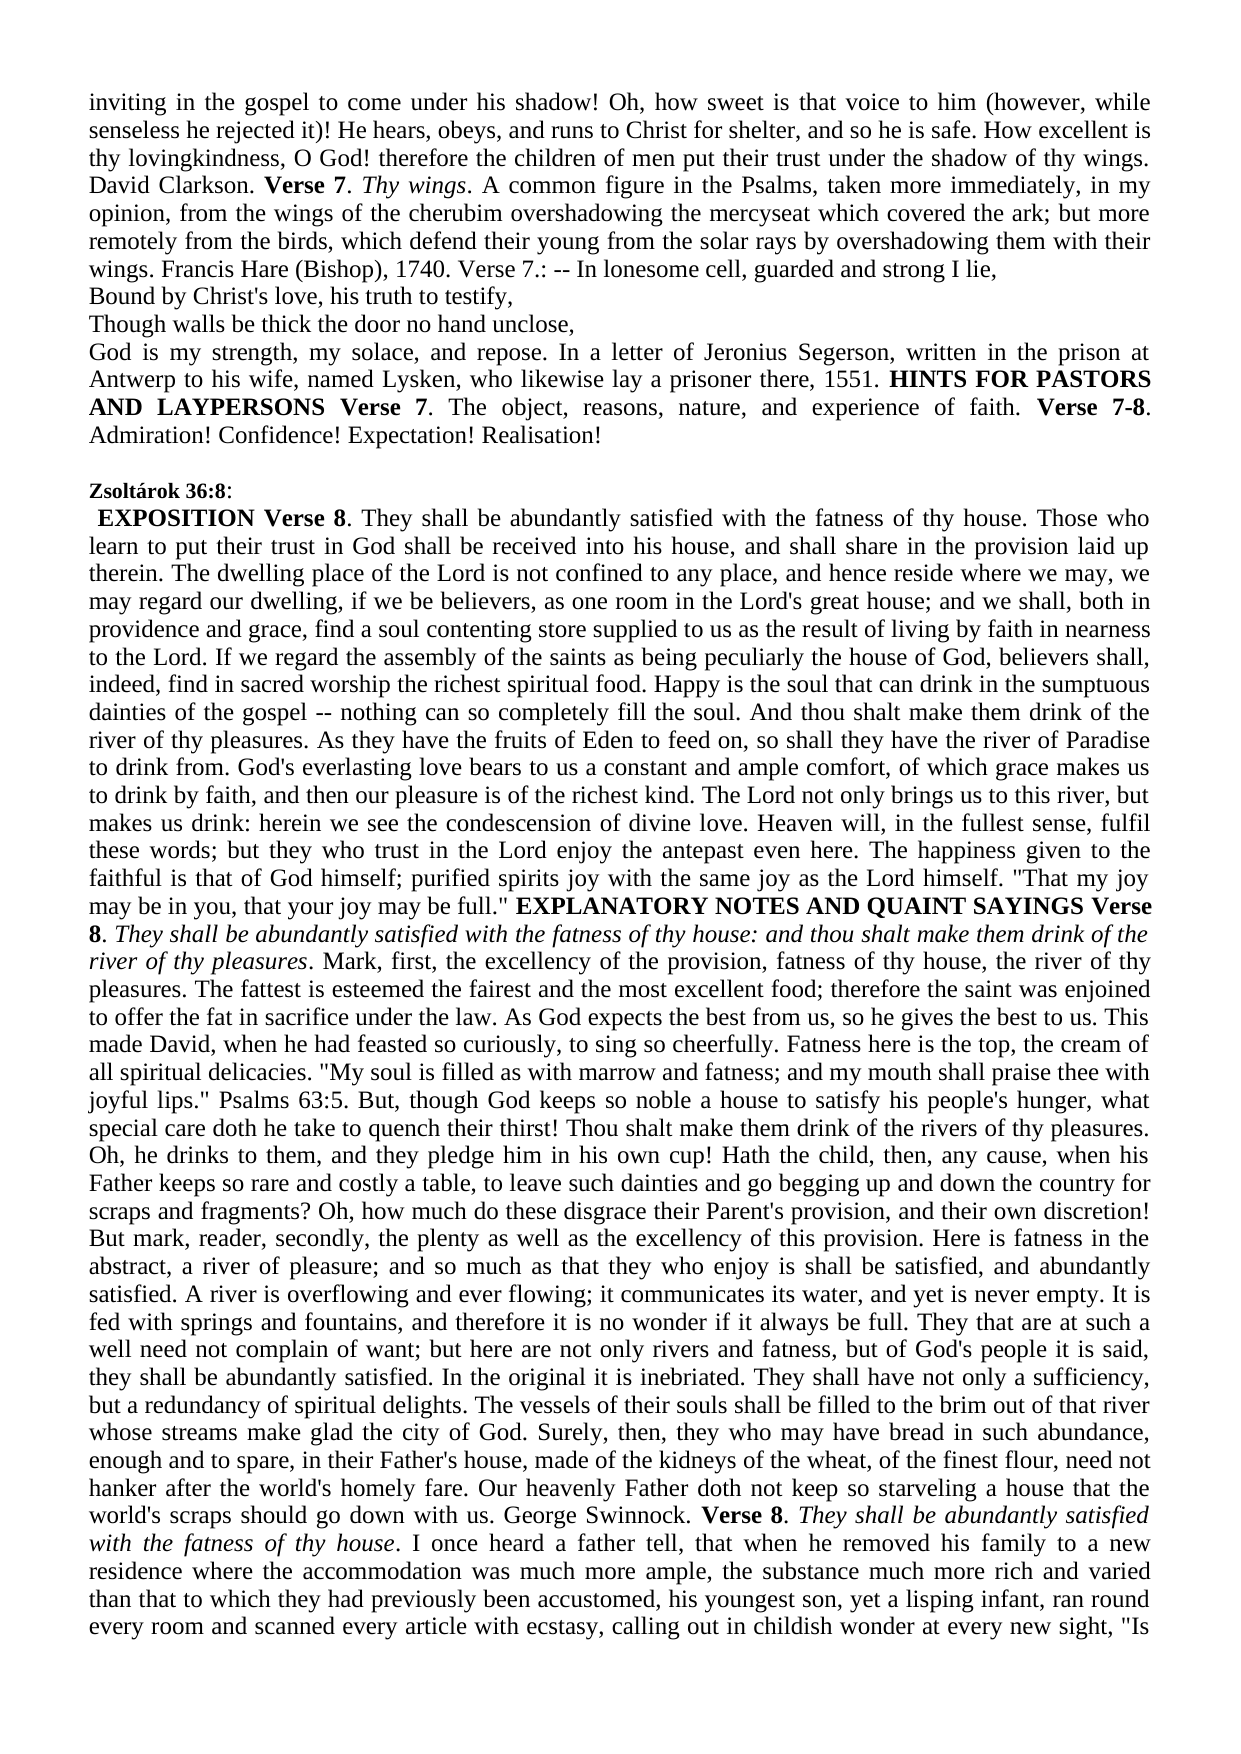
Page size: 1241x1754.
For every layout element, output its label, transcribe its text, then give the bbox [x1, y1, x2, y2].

text EXPOSITION Verse 8. They shall be abundantly satisfied with the fatness of thy house. Those who learn to put their trust in God shall be received into his house, and shall share in the provision laid up therein. The dwelling place of the Lord is not confined to any place, and hence reside where we may, we may regard our dwelling, if we be believers, as one room in the Lord's great house; and we shall, both in providence and grace, find a soul contenting store supplied to us as the result of living by faith in nearness to the Lord. If we regard the assembly of the saints as being peculiarly the house of God, believers shall, indeed, find in sacred worship the richest spiritual food. Happy is the soul that can drink in the sumptuous dainties of the gospel -- nothing can so completely fill the soul. And thou shalt make them drink of the river of thy pleasures. As they have the fruits of Eden to feed on, so shall they have the river of Paradise to drink from. God's everlasting love bears to us a constant and ample comfort, of which grace makes us to drink by faith, and then our pleasure is of the richest kind. The Lord not only brings us to this river, but makes us drink: herein we see the condescension of divine love. Heaven will, in the fullest sense, fulfil these words; but they who trust in the Lord enjoy the antepast even here. The happiness given to the faithful is that of God himself; purified spirits joy with the same joy as the Lord himself. "That my joy may be in you, that your joy may be full." EXPLANATORY NOTES AND QUAINT SAYINGS Verse 8. They shall be abundantly satisfied with the fatness of thy house: and thou shalt make them drink of the river of thy pleasures. Mark, first, the excellency of the provision, fatness of thy house, the river of thy pleasures. The fattest is esteemed the fairest and the most excellent food; therefore the saint was enjoined to offer the fat in sacrifice under the law. As God expects the best from us, so he gives the best to us. This made David, when he had feasted so curiously, to sing so cheerfully. Fatness here is the top, the cream of all spiritual delicacies. "My soul is filled as with marrow and fatness; and my mouth shall praise thee with joyful lips." Psalms 63:5. But, though God keeps so noble a house to satisfy his people's hunger, what special care doth he take to quench their thirst! Thou shalt make them drink of the rivers of thy pleasures. Oh, he drinks to them, and they pledge him in his own cup! Hath the child, then, any cause, when his Father keeps so rare and costly a table, to leave such dainties and go begging up and down the country for scraps and fragments? Oh, how much do these disgrace their Parent's provision, and their own discretion! But mark, reader, secondly, the plenty as well as the excellency of this provision. Here is fatness in the abstract, a river of pleasure; and so much as that they who enjoy is shall be satisfied, and abundantly satisfied. A river is overflowing and ever flowing; it communicates its water, and yet is never empty. It is fed with springs and fountains, and therefore it is no wonder if it always be full. They that are at such a well need not complain of want; but here are not only rivers and fatness, but of God's people it is said, they shall be abundantly satisfied. In the original it is inebriated. They shall have not only a sufficiency, but a redundancy of spiritual delights. The vessels of their souls shall be filled to the brim out of that river whose streams make glad the city of God. Surely, then, they who may have bread in such abundance, enough and to spare, in their Father's house, made of the kidneys of the wheat, of the finest flour, need not hanker after the world's homely fare. Our heavenly Father doth not keep so starveling a house that the world's scraps should go down with us. George Swinnock. Verse 8. They shall be abundantly satisfied with the fatness of thy house. I once heard a father tell, that when he removed his family to a new residence where the accommodation was much more ample, the substance much more rich and varied than that to which they had previously been accustomed, his youngest son, yet a lisping infant, ran round every room and scanned every article with ecstasy, calling out in childish wonder at every new sight, "Is [88, 504, 1152, 1640]
text inviting in the gospel to come under his shadow! Oh, how sweet is that voice to him (however, while senseless he rejected it)! He hears, obeys, and runs to Christ for shelter, and so he is safe. How excellent is thy lovingkindness, O God! therefore the children of men put their trust under the shadow of thy wings. David Clarkson. Verse 7. Thy wings. A common figure in the Psalms, taken more immediately, in my opinion, from the wings of the cherubim overshadowing the mercyseat which covered the ark; but more remotely from the birds, which defend their young from the solar rays by overshadowing them with their wings. Francis Hare (Bishop), 1740. Verse 7.: -- In lonesome cell, guarded and strong I lie, Bound by Christ's love, his truth to testify, Though walls be thick the door no hand unclose, God is my strength, my solace, and repose. In a letter of Jeronius Segerson, written in the prison at Antwerp to his wife, named Lysken, who likewise lay a prisoner there, 1551. HINTS FOR PASTORS AND LAYPERSONS Verse 7. The object, reasons, nature, and experience of faith. Verse 7-8. Admiration! Confidence! Expectation! Realisation! [88, 88, 1152, 449]
text Zsoltárok 36:8: [88, 476, 1152, 504]
